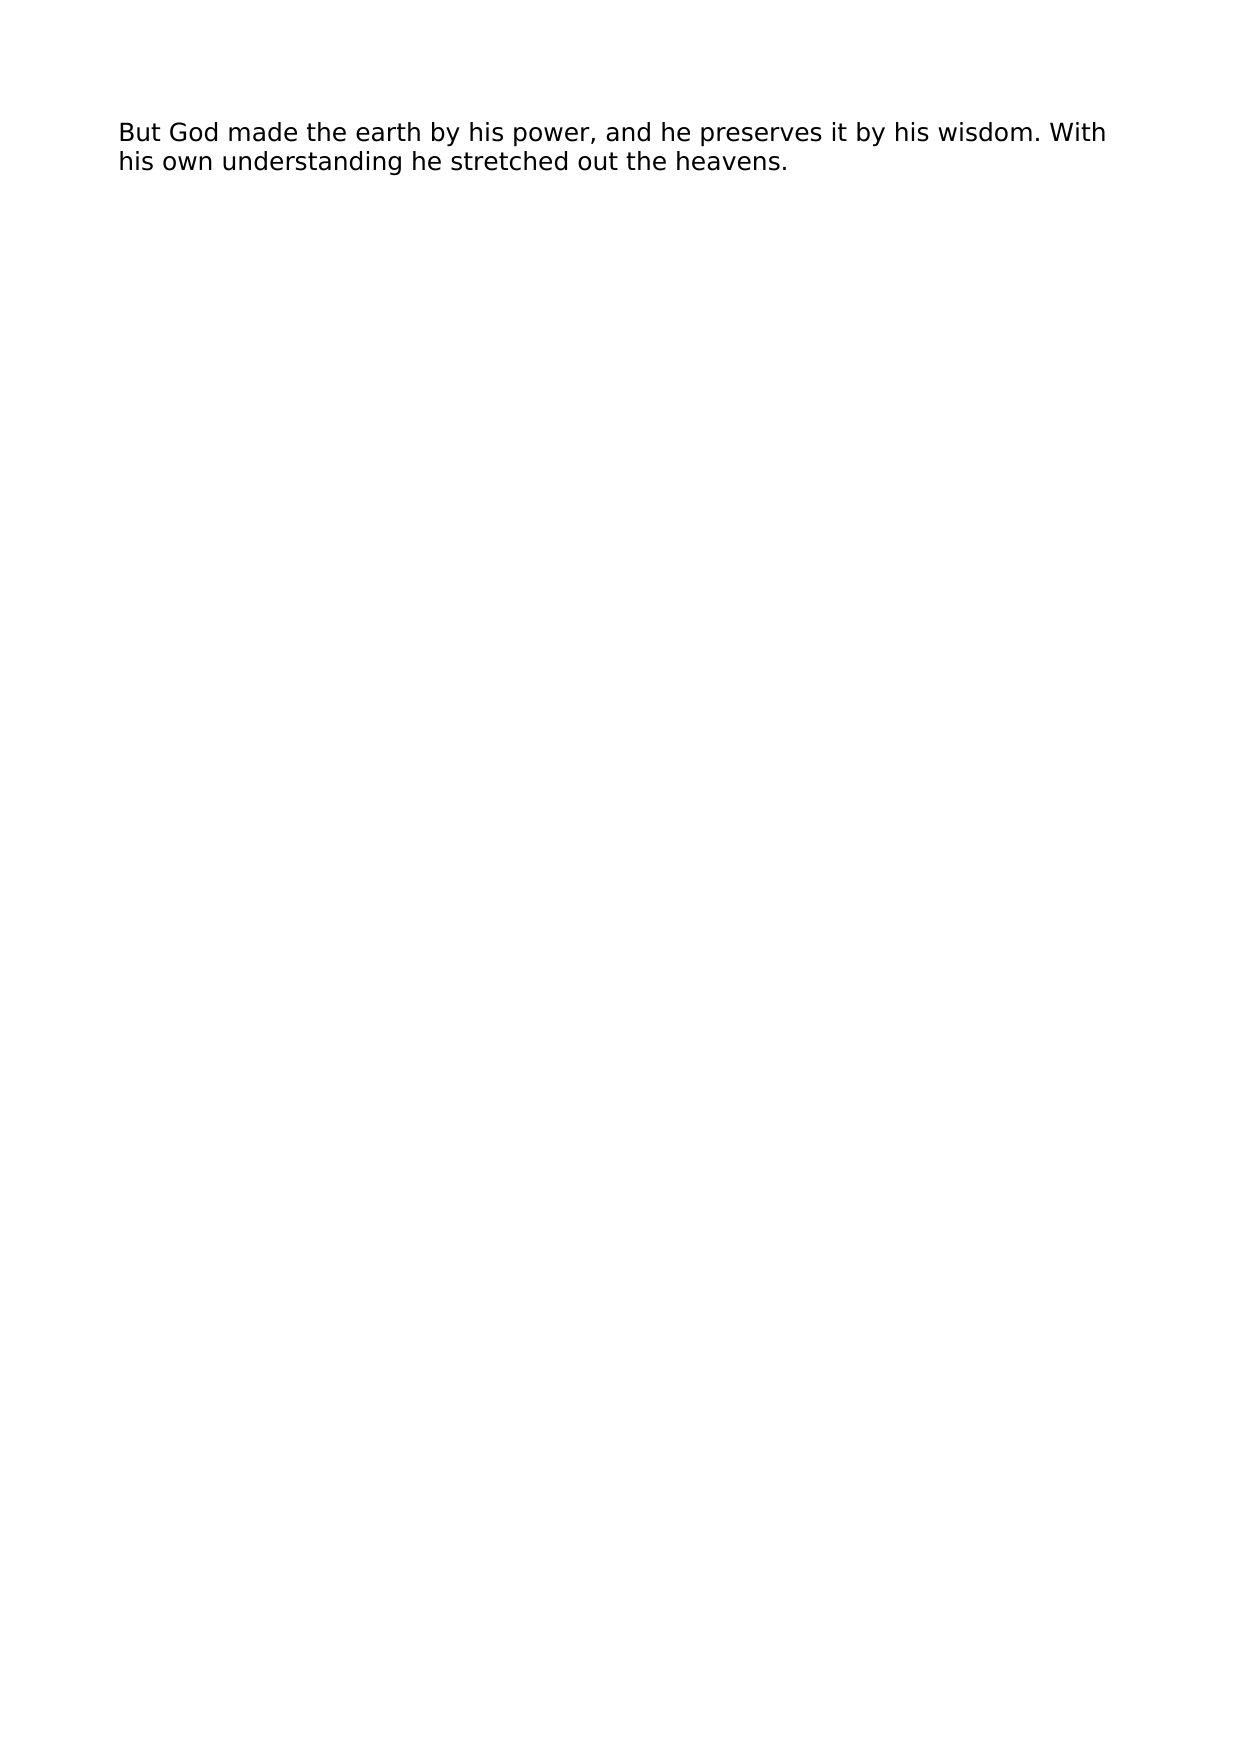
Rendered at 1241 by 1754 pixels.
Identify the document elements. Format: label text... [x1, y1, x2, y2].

text But God made the earth by his power, and he preserves it by his wisdom. With his own understanding he stretched out the heavens. [118, 118, 1122, 176]
